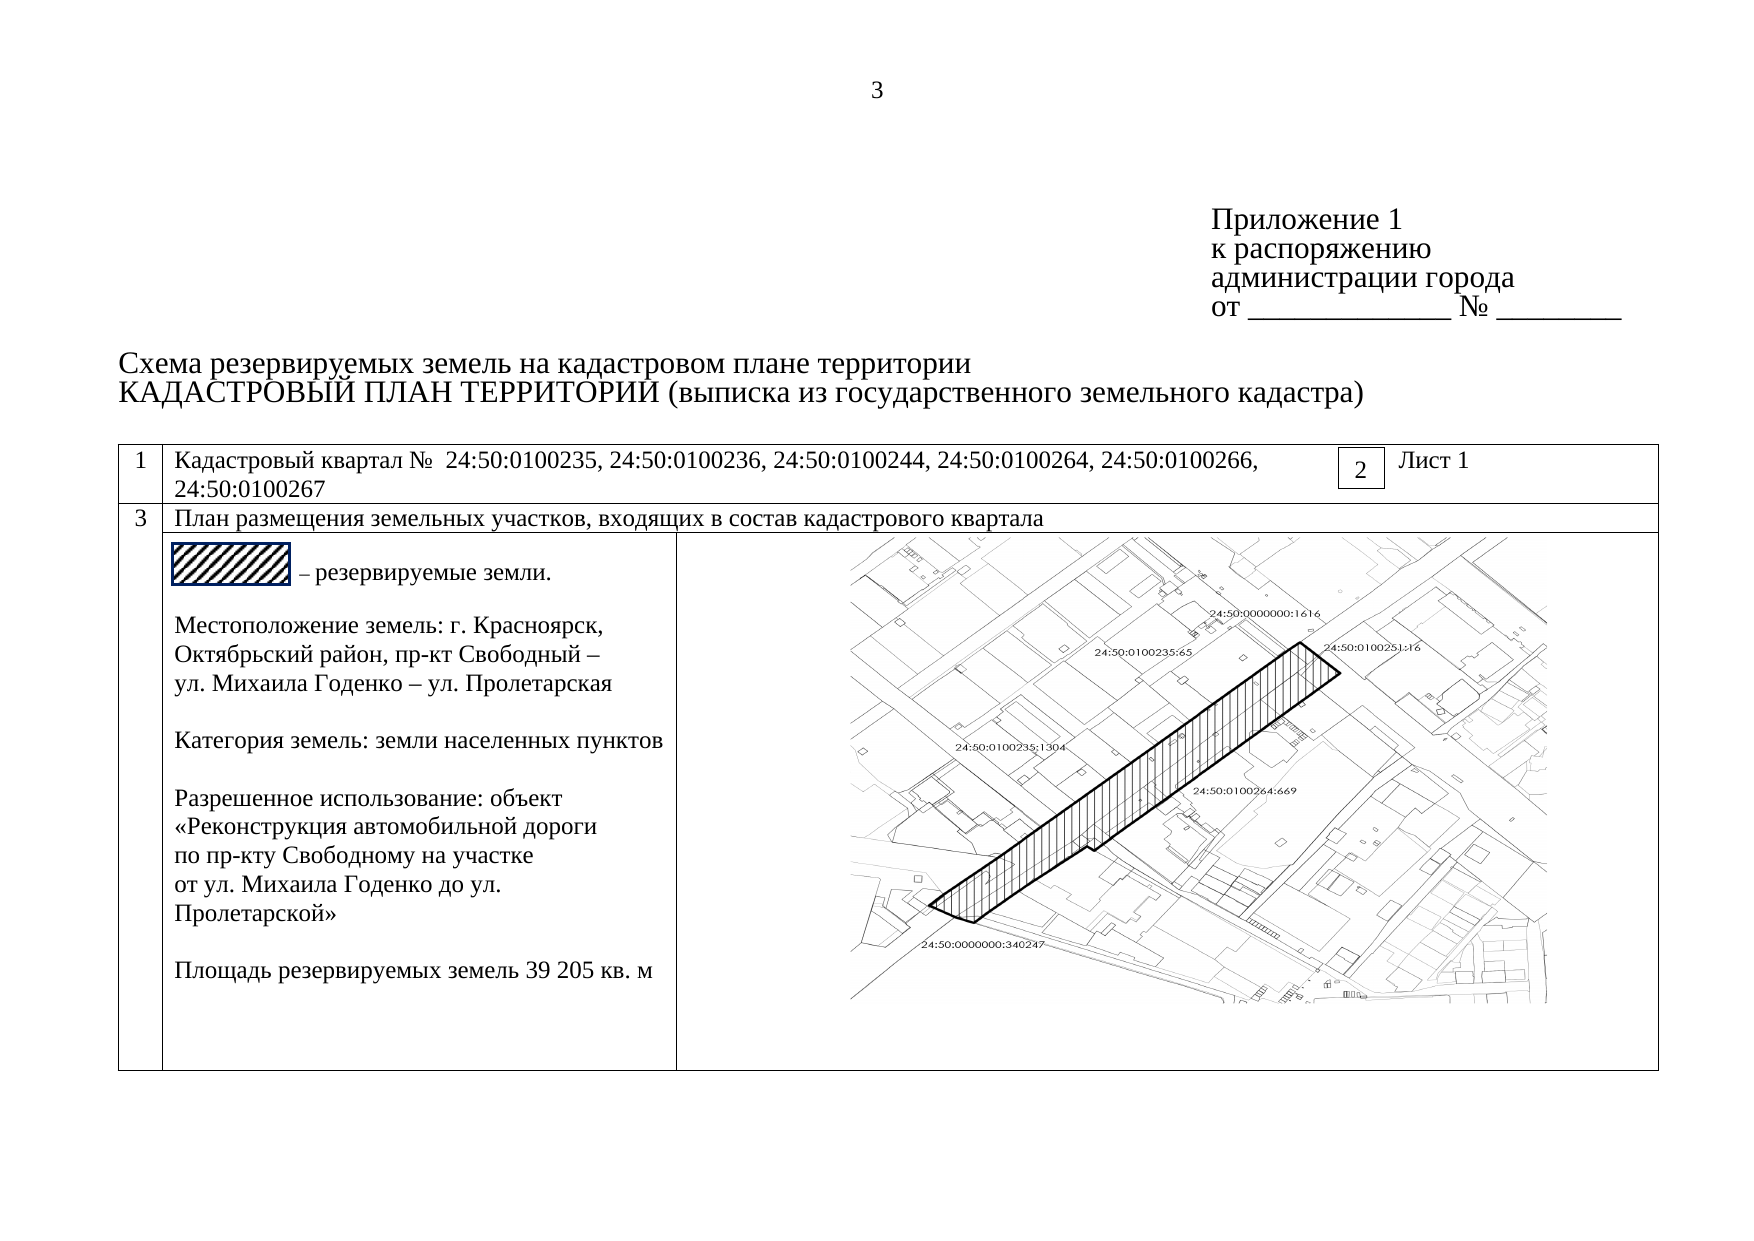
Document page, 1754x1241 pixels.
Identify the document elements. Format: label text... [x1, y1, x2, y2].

table_cell План размещения земельных участков, входящих в состав кадастрового квартала [163, 504, 1658, 532]
table_cell 3 [119, 504, 162, 1070]
text Схема резервируемых земель на кадастровом плане территории [118, 351, 1636, 379]
table_header Кадастровый квартал № 24:50:0100235, 24:50:0100236, 24:50:0100244, 24:50:0100264, 24:50:0100266, 24:50:0100267 [163, 445, 1387, 502]
table_header Лист 1 [1387, 445, 1658, 502]
text Приложение 1 [118, 207, 1636, 236]
table_cell [677, 533, 1658, 1070]
table_cell – резервируемые земли. Местоположение земель: г. Красноярск, Октябрьский район, пр-кт Свободный – ул. Михаила Годенко – ул. Пролетарская Категория земель: земли населенных пунктов Разрешенное использование: объект «Реконструкция автомобильной дороги по пр-кту Свободному на участке от ул. Михаила Годенко до ул. Пролетарской» Площадь резервируемых земель 39 205 кв. м [163, 533, 676, 1070]
table_header 1 [119, 445, 162, 502]
text от _____________ № ________ [118, 293, 1636, 322]
text Кадастровый план территории (выписка из государственного земельного кадастра) [118, 379, 1636, 408]
text администрации города [118, 264, 1636, 293]
text к распоряжению [118, 236, 1636, 264]
